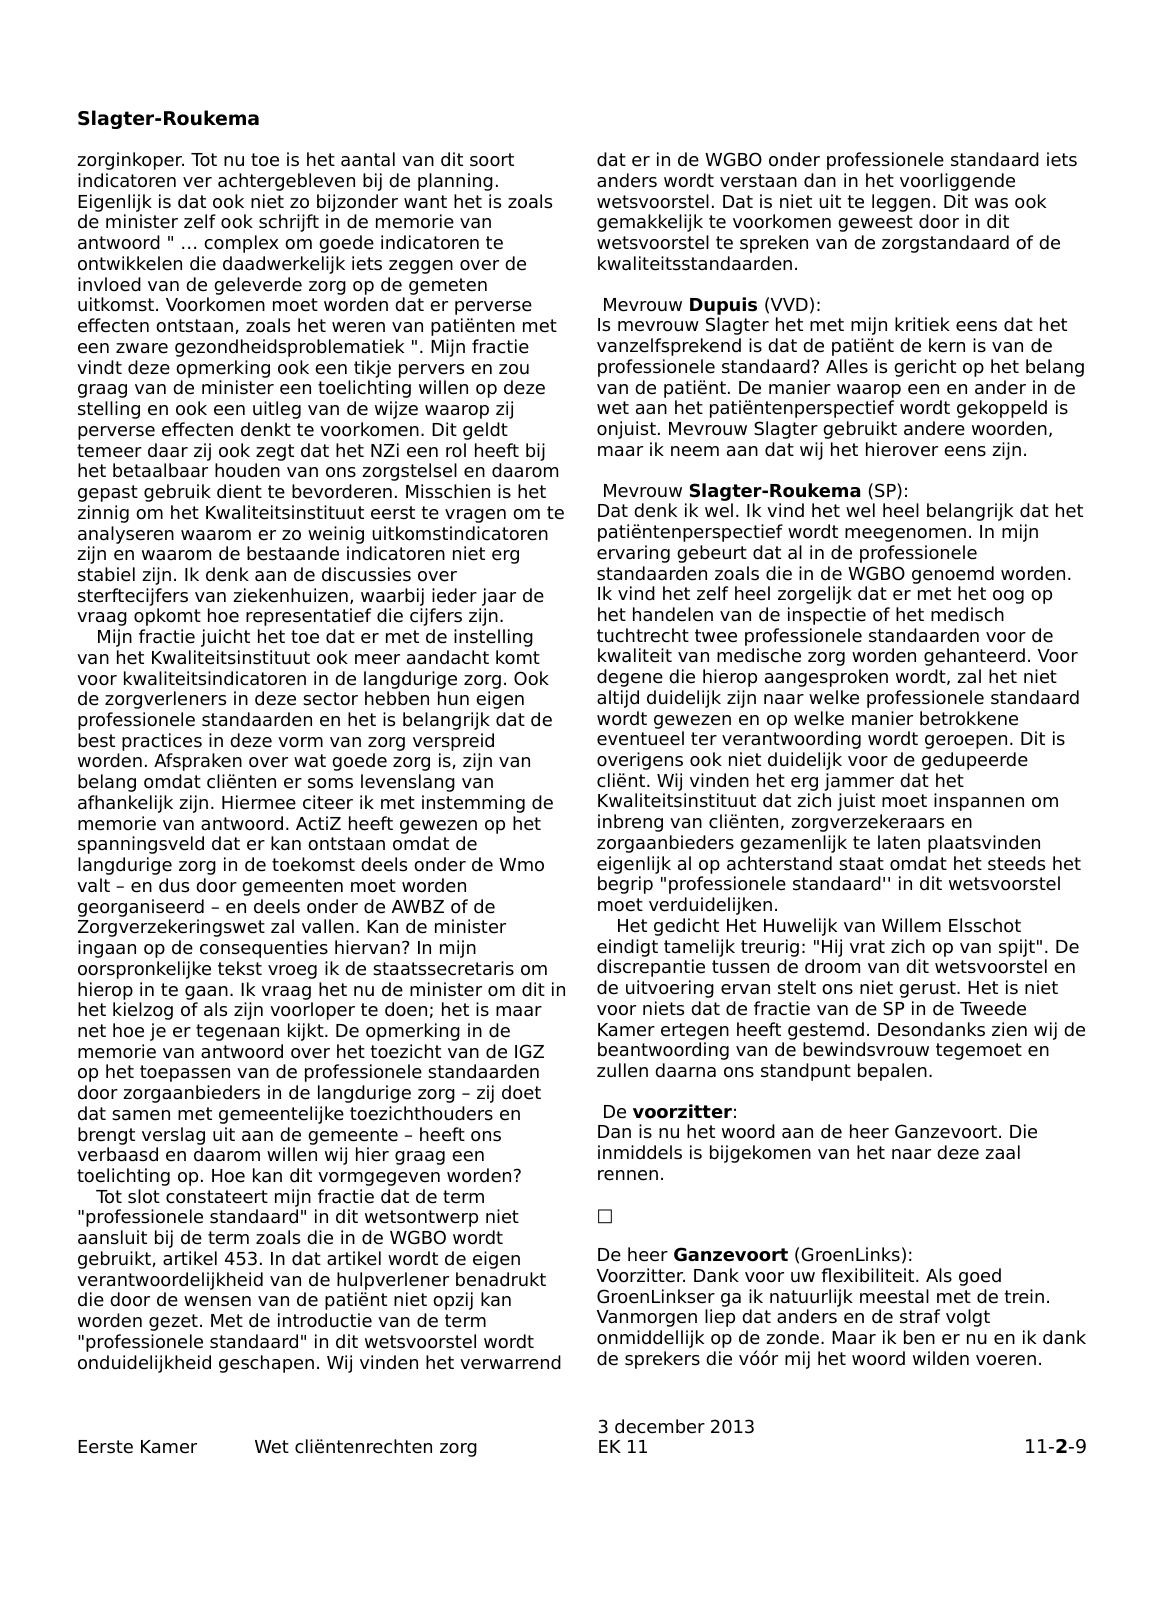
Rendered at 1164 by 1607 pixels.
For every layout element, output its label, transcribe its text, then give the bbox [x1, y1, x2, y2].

text De heer Ganzevoort (GroenLinks): [596, 1245, 1087, 1266]
text Tot slot constateert mijn fractie dat de term "professionele standaard" in dit wetsontwerp niet aansluit bij de term zoals die in de WGBO wordt gebruikt, artikel 453. In dat artikel wordt de eigen verantwoordelijkheid van de hulpverlener benadrukt die door de wensen van de patiënt niet opzij kan worden gezet. Met de introductie van de term "professionele standaard" in dit wetsvoorstel wordt onduidelijkheid geschapen. Wij vinden het verwarrend [77, 1187, 567, 1373]
text Voorzitter. Dank voor uw flexibiliteit. Als goed GroenLinkser ga ik natuurlijk meestal met de trein. Vanmorgen liep dat anders en de straf volgt onmiddellijk op de zonde. Maar ik ben er nu en ik dank de sprekers die vóór mij het woord wilden voeren. [596, 1266, 1087, 1369]
text Mevrouw Slagter-Roukema (SP): [596, 480, 1087, 501]
text Mijn fractie juicht het toe dat er met de instelling van het Kwaliteitsinstituut ook meer aandacht komt voor kwaliteitsindicatoren in de langdurige zorg. Ook de zorgverleners in deze sector hebben hun eigen professionele standaarden en het is belangrijk dat de best practices in deze vorm van zorg verspreid worden. Afspraken over wat goede zorg is, zijn van belang omdat cliënten er soms levenslang van afhankelijk zijn. Hiermee citeer ik met instemming de memorie van antwoord. ActiZ heeft gewezen op het spanningsveld dat er kan ontstaan omdat de langdurige zorg in de toekomst deels onder de Wmo valt – en dus door gemeenten moet worden georganiseerd – en deels onder de AWBZ of de Zorgverzekeringswet zal vallen. Kan de minister ingaan op de consequenties hiervan? In mijn oorspronkelijke tekst vroeg ik de staatssecretaris om hierop in te gaan. Ik vraag het nu de minister om dit in het kielzog of als zijn voorloper te doen; het is maar net hoe je er tegenaan kijkt. De opmerking in de memorie van antwoord over het toezicht van de IGZ op het toepassen van de professionele standaarden door zorgaanbieders in de langdurige zorg – zij doet dat samen met gemeentelijke toezichthouders en brengt verslag uit aan de gemeente – heeft ons verbaasd en daarom willen wij hier graag een toelichting op. Hoe kan dit vormgegeven worden? [77, 627, 567, 1187]
text Dat denk ik wel. Ik vind het wel heel belangrijk dat het patiëntenperspectief wordt meegenomen. In mijn ervaring gebeurt dat al in de professionele standaarden zoals die in de WGBO genoemd worden. Ik vind het zelf heel zorgelijk dat er met het oog op het handelen van de inspectie of het medisch tuchtrecht twee professionele standaarden voor de kwaliteit van medische zorg worden gehanteerd. Voor degene die hierop aangesproken wordt, zal het niet altijd duidelijk zijn naar welke professionele standaard wordt gewezen en op welke manier betrokkene eventueel ter verantwoording wordt geroepen. Dit is overigens ook niet duidelijk voor de gedupeerde cliënt. Wij vinden het erg jammer dat het Kwaliteitsinstituut dat zich juist moet inspannen om inbreng van cliënten, zorgverzekeraars en zorgaanbieders gezamenlijk te laten plaatsvinden eigenlijk al op achterstand staat omdat het steeds het begrip "professionele standaard'' in dit wetsvoorstel moet verduidelijken. [596, 501, 1087, 916]
text zorginkoper. Tot nu toe is het aantal van dit soort indicatoren ver achtergebleven bij de planning. Eigenlijk is dat ook niet zo bijzonder want het is zoals de minister zelf ook schrijft in de memorie van antwoord " … complex om goede indicatoren te ontwikkelen die daadwerkelijk iets zeggen over de invloed van de geleverde zorg op de gemeten uitkomst. Voorkomen moet worden dat er perverse effecten ontstaan, zoals het weren van patiënten met een zware gezondheidsproblematiek ". Mijn fractie vindt deze opmerking ook een tikje pervers en zou graag van de minister een toelichting willen op deze stelling en ook een uitleg van de wijze waarop zij perverse effecten denkt te voorkomen. Dit geldt temeer daar zij ook zegt dat het NZi een rol heeft bij het betaalbaar houden van ons zorgstelsel en daarom gepast gebruik dient te bevorderen. Misschien is het zinnig om het Kwaliteitsinstituut eerst te vragen om te analyseren waarom er zo weinig uitkomstindicatoren zijn en waarom de bestaande indicatoren niet erg stabiel zijn. Ik denk aan de discussies over sterftecijfers van ziekenhuizen, waarbij ieder jaar de vraag opkomt hoe representatief die cijfers zijn. [77, 150, 567, 627]
text De voorzitter: [596, 1102, 1087, 1122]
text Is mevrouw Slagter het met mijn kritiek eens dat het vanzelfsprekend is dat de patiënt de kern is van de professionele standaard? Alles is gericht op het belang van de patiënt. De manier waarop een en ander in de wet aan het patiëntenperspectief wordt gekoppeld is onjuist. Mevrouw Slagter gebruikt andere woorden, maar ik neem aan dat wij het hierover eens zijn. [596, 315, 1087, 460]
text Het gedicht Het Huwelijk van Willem Elsschot eindigt tamelijk treurig: "Hij vrat zich op van spijt". De discrepantie tussen de droom van dit wetsvoorstel en de uitvoering ervan stelt ons niet gerust. Het is niet voor niets dat de fractie van de SP in de Tweede Kamer ertegen heeft gestemd. Desondanks zien wij de beantwoording van de bewindsvrouw tegemoet en zullen daarna ons standpunt bepalen. [596, 916, 1087, 1082]
text dat er in de WGBO onder professionele standaard iets anders wordt verstaan dan in het voorliggende wetsvoorstel. Dat is niet uit te leggen. Dit was ook gemakkelijk te voorkomen geweest door in dit wetsvoorstel te spreken van de zorgstandaard of de kwaliteitsstandaarden. [596, 150, 1087, 274]
text Mevrouw Dupuis (VVD): [596, 294, 1087, 315]
text Dan is nu het woord aan de heer Ganzevoort. Die inmiddels is bijgekomen van het naar deze zaal rennen. [596, 1122, 1087, 1184]
text □ [596, 1204, 1087, 1225]
